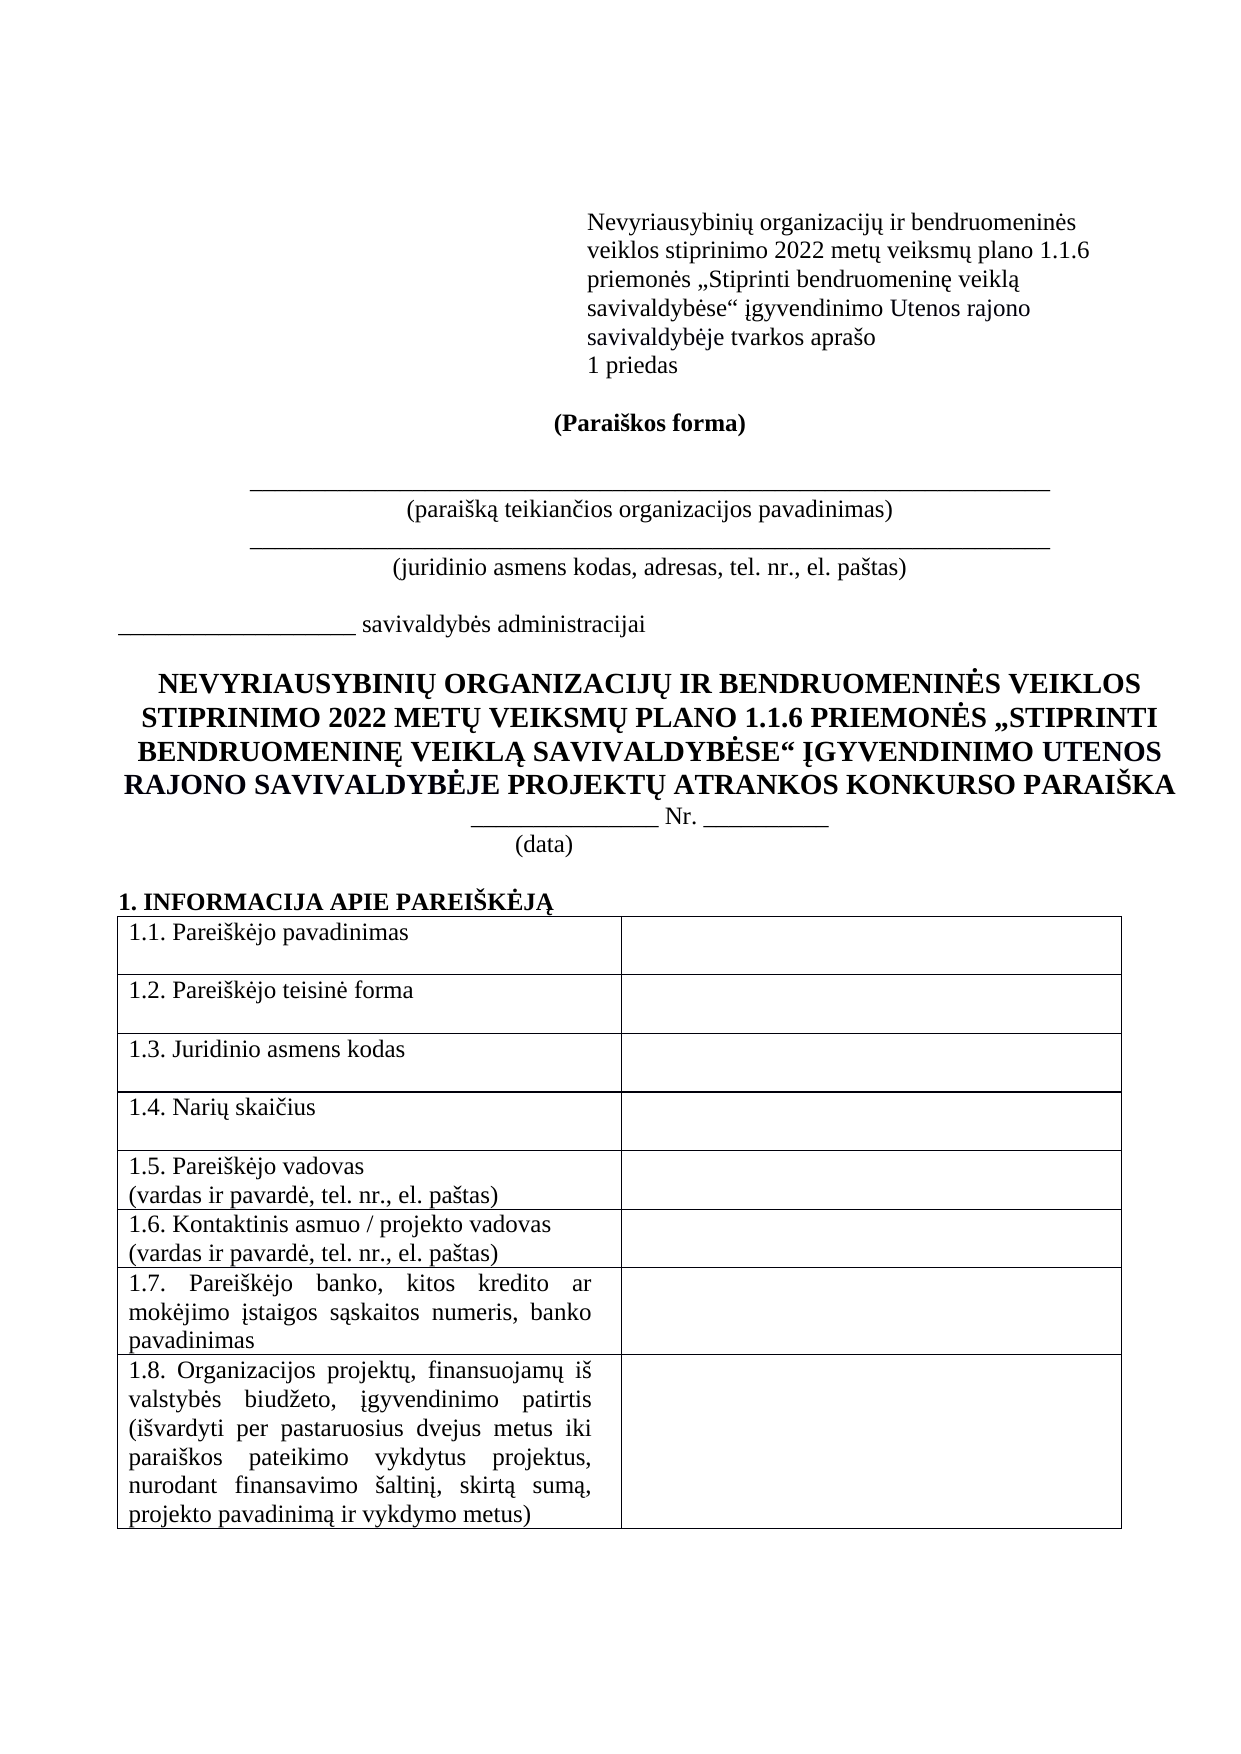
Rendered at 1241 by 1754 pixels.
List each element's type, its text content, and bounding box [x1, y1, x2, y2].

table_cell 1.3. Juridinio asmens kodas [118, 1034, 621, 1091]
table_cell [622, 1093, 1121, 1150]
table_header [622, 917, 1121, 974]
text priemonės „Stiprinti bendruomeninę veiklą [587, 264, 1174, 293]
table_cell 1.8. Organizacijos projektų, finansuojamų iš valstybės biudžeto, įgyvendinimo patirtis (išvardyti per pastaruosius dvejus metus iki paraiškos pateikimo vykdytus projektus, nurodant finansavimo šaltinį, skirtą sumą, projekto pavadinimą ir vykdymo metus) [118, 1355, 621, 1528]
text 1. INFORMACIJA APIE PAREIŠKĖJĄ [118, 887, 1181, 916]
table_cell 1.5. Pareiškėjo vadovas (vardas ir pavardė, tel. nr., el. paštas) [118, 1151, 621, 1208]
table_cell [622, 1210, 1121, 1267]
table_cell [622, 975, 1121, 1033]
text ________________________________________________________________ [118, 465, 1181, 494]
table_cell 1.4. Narių skaičius [118, 1093, 621, 1150]
text (data) [118, 829, 1181, 858]
table_cell [622, 1151, 1121, 1208]
table_cell 1.6. Kontaktinis asmuo / projekto vadovas (vardas ir pavardė, tel. nr., el. paštas) [118, 1210, 621, 1267]
text (juridinio asmens kodas, adresas, tel. nr., el. paštas) [118, 552, 1181, 580]
text 1 priedas [587, 350, 1174, 379]
table_cell [622, 1268, 1121, 1354]
table_header 1.1. Pareiškėjo pavadinimas [118, 917, 621, 974]
text nevyriausybinių organizacijų ir bendruomeninės veiklos stiprinimo 2022 metų veiksmų plano 1.1.6 priemonės „STIPRINTI bendruomeninę veiklą savivaldybėse“ įgyvendinimo UTENOS RAJONO SAVIVALDYBĖJE PROJEKTŲ ATRANKOS konkurso paraiška [118, 667, 1181, 801]
text _______________ Nr. __________ [118, 801, 1181, 829]
table_cell [622, 1034, 1121, 1091]
text savivaldybėse“ įgyvendinimo Utenos rajono [587, 293, 1174, 322]
text (Paraiškos forma) [118, 408, 1181, 437]
text Nevyriausybinių organizacijų ir bendruomeninės [587, 207, 1174, 235]
text ________________________________________________________________ [118, 523, 1181, 552]
table_cell [622, 1355, 1121, 1528]
text savivaldybėje tvarkos aprašo [587, 322, 1174, 350]
text (paraišką teikiančios organizacijos pavadinimas) [118, 494, 1181, 523]
text veiklos stiprinimo 2022 metų veiksmų plano 1.1.6 [587, 235, 1174, 264]
table_cell 1.7. Pareiškėjo banko, kitos kredito ar mokėjimo įstaigos sąskaitos numeris, banko pavadinimas [118, 1268, 621, 1354]
table_cell 1.2. Pareiškėjo teisinė forma [118, 975, 621, 1033]
text ___________________ savivaldybės administracijai [118, 609, 1181, 638]
